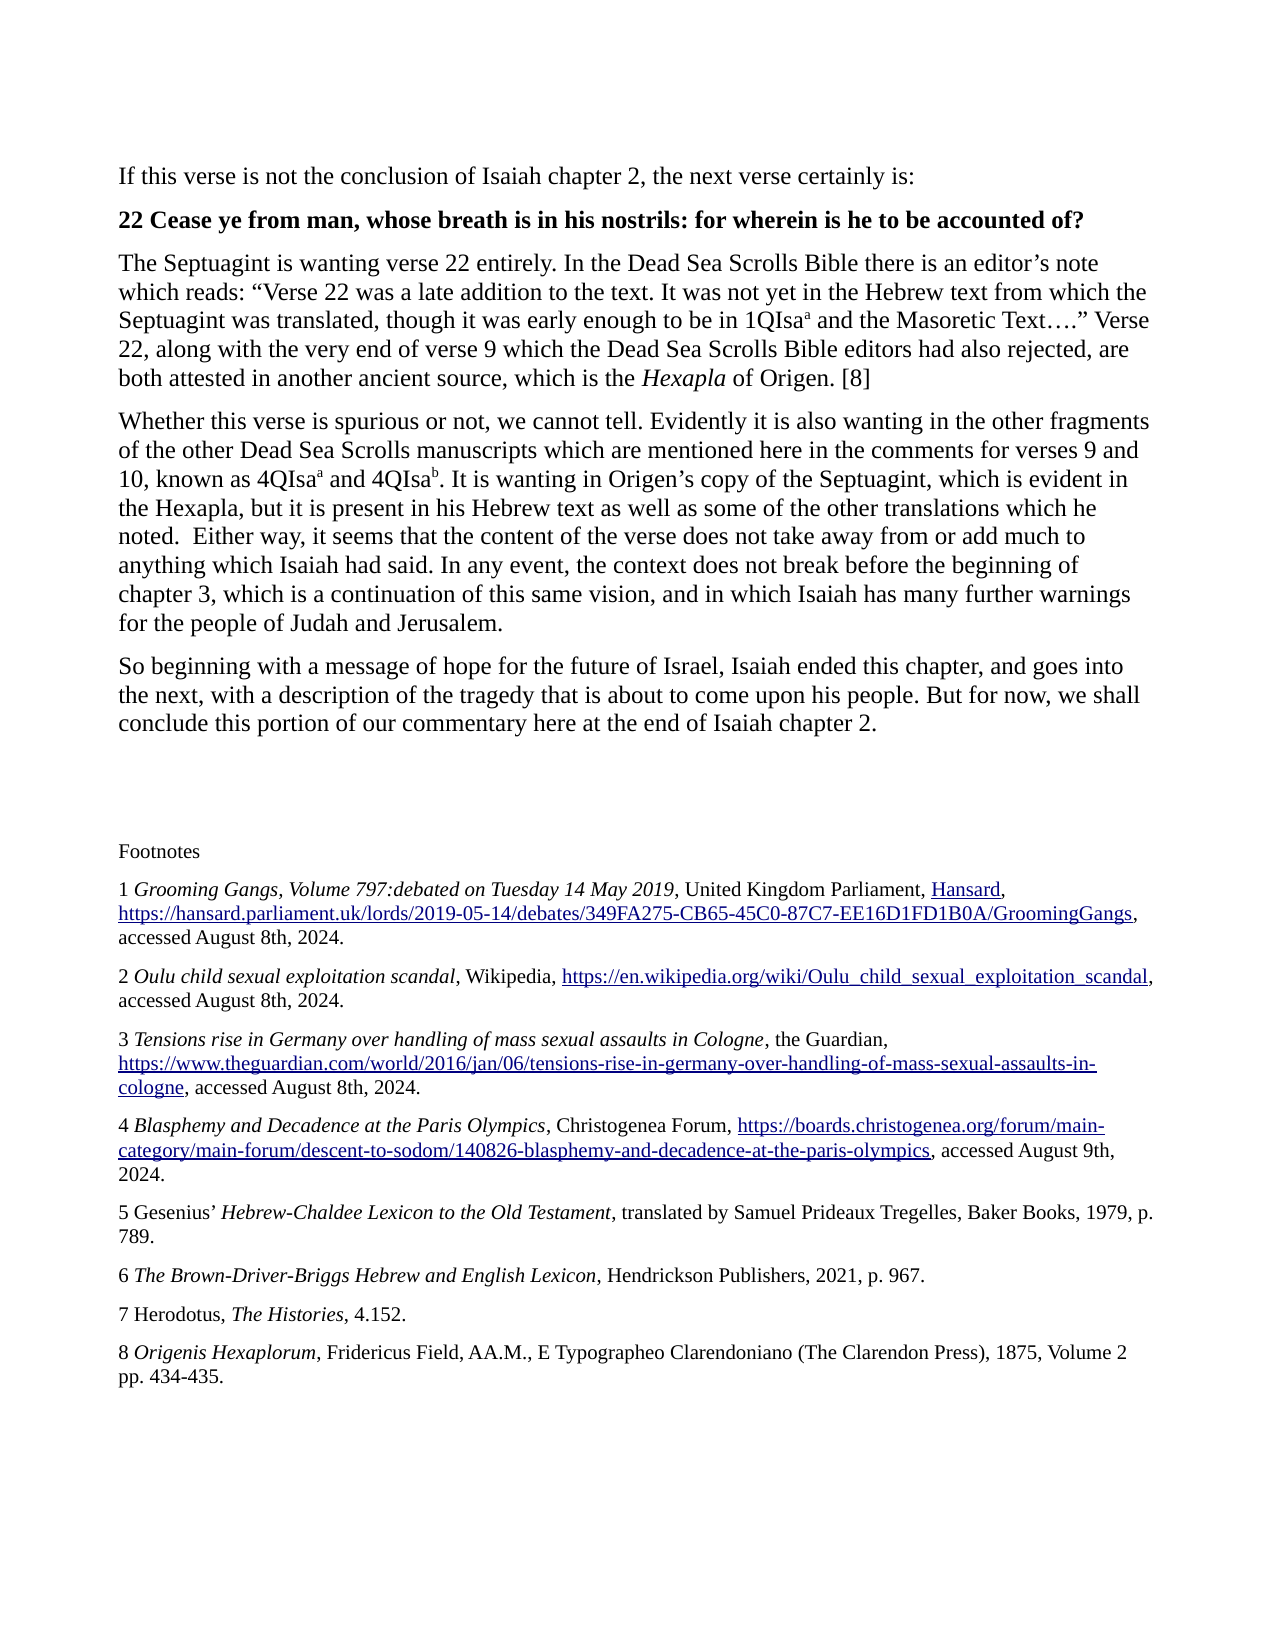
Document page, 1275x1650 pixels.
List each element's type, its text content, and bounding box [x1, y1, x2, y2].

text So beginning with a message of hope for the future of Israel, Isaiah ended this chapter, and goes into the next, with a description of the tragedy that is about to come upon his people. But for now, we shall conclude this portion of our commentary here at the end of Isaiah chapter 2. [118, 651, 1157, 737]
text 5 Gesenius’ Hebrew-Chaldee Lexicon to the Old Testament, translated by Samuel Prideaux Tregelles, Baker Books, 1979, p. 789. [118, 1200, 1157, 1248]
text 2 Oulu child sexual exploitation scandal, Wikipedia, https://en.wikipedia.org/wiki/Oulu_child_sexual_exploitation_scandal, accessed August 8th, 2024. [118, 964, 1157, 1012]
text Whether this verse is spurious or not, we cannot tell. Evidently it is also wanting in the other fragments of the other Dead Sea Scrolls manuscripts which are mentioned here in the comments for verses 9 and 10, known as 4QIsaa and 4QIsab. It is wanting in Origen’s copy of the Septuagint, which is evident in the Hexapla, but it is present in his Hebrew text as well as some of the other translations which he noted. Either way, it seems that the content of the verse does not take away from or add much to anything which Isaiah had said. In any event, the context does not break before the beginning of chapter 3, which is a continuation of this same vision, and in which Isaiah has many further warnings for the people of Judah and Jerusalem. [118, 406, 1157, 636]
text 7 Herodotus, The Histories, 4.152. [118, 1302, 1157, 1326]
text 6 The Brown-Driver-Briggs Hebrew and English Lexicon, Hendrickson Publishers, 2021, p. 967. [118, 1263, 1157, 1287]
text 8 Origenis Hexaplorum, Fridericus Field, AA.M., E Typographeo Clarendoniano (The Clarendon Press), 1875, Volume 2 pp. 434-435. [118, 1340, 1157, 1388]
text 22 Cease ye from man, whose breath is in his nostrils: for wherein is he to be accounted of? [118, 205, 1157, 233]
text 1 Grooming Gangs, Volume 797:debated on Tuesday 14 May 2019, United Kingdom Parliament, Hansard, https://hansard.parliament.uk/lords/2019-05-14/debates/349FA275-CB65-45C0-87C7-EE16D1FD1B0A/GroomingGangs, accessed August 8th, 2024. [118, 877, 1157, 949]
text If this verse is not the conclusion of Isaiah chapter 2, the next verse certainly is: [118, 161, 1157, 190]
text 3 Tensions rise in Germany over handling of mass sexual assaults in Cologne, the Guardian, https://www.theguardian.com/world/2016/jan/06/tensions-rise-in-germany-over-handling-of-mass-sexual-assaults-in-cologne, accessed August 8th, 2024. [118, 1027, 1157, 1099]
text 4 Blasphemy and Decadence at the Paris Olympics, Christogenea Forum, https://boards.christogenea.org/forum/main-category/main-forum/descent-to-sodom/140826-blasphemy-and-decadence-at-the-paris-olympics, accessed August 9th, 2024. [118, 1113, 1157, 1186]
text The Septuagint is wanting verse 22 entirely. In the Dead Sea Scrolls Bible there is an editor’s note which reads: “Verse 22 was a late addition to the text. It was not yet in the Hebrew text from which the Septuagint was translated, though it was early enough to be in 1QIsaa and the Masoretic Text….” Verse 22, along with the very end of verse 9 which the Dead Sea Scrolls Bible editors had also rejected, are both attested in another ancient source, which is the Hexapla of Origen. [8] [118, 248, 1157, 392]
text Footnotes [118, 838, 1157, 863]
